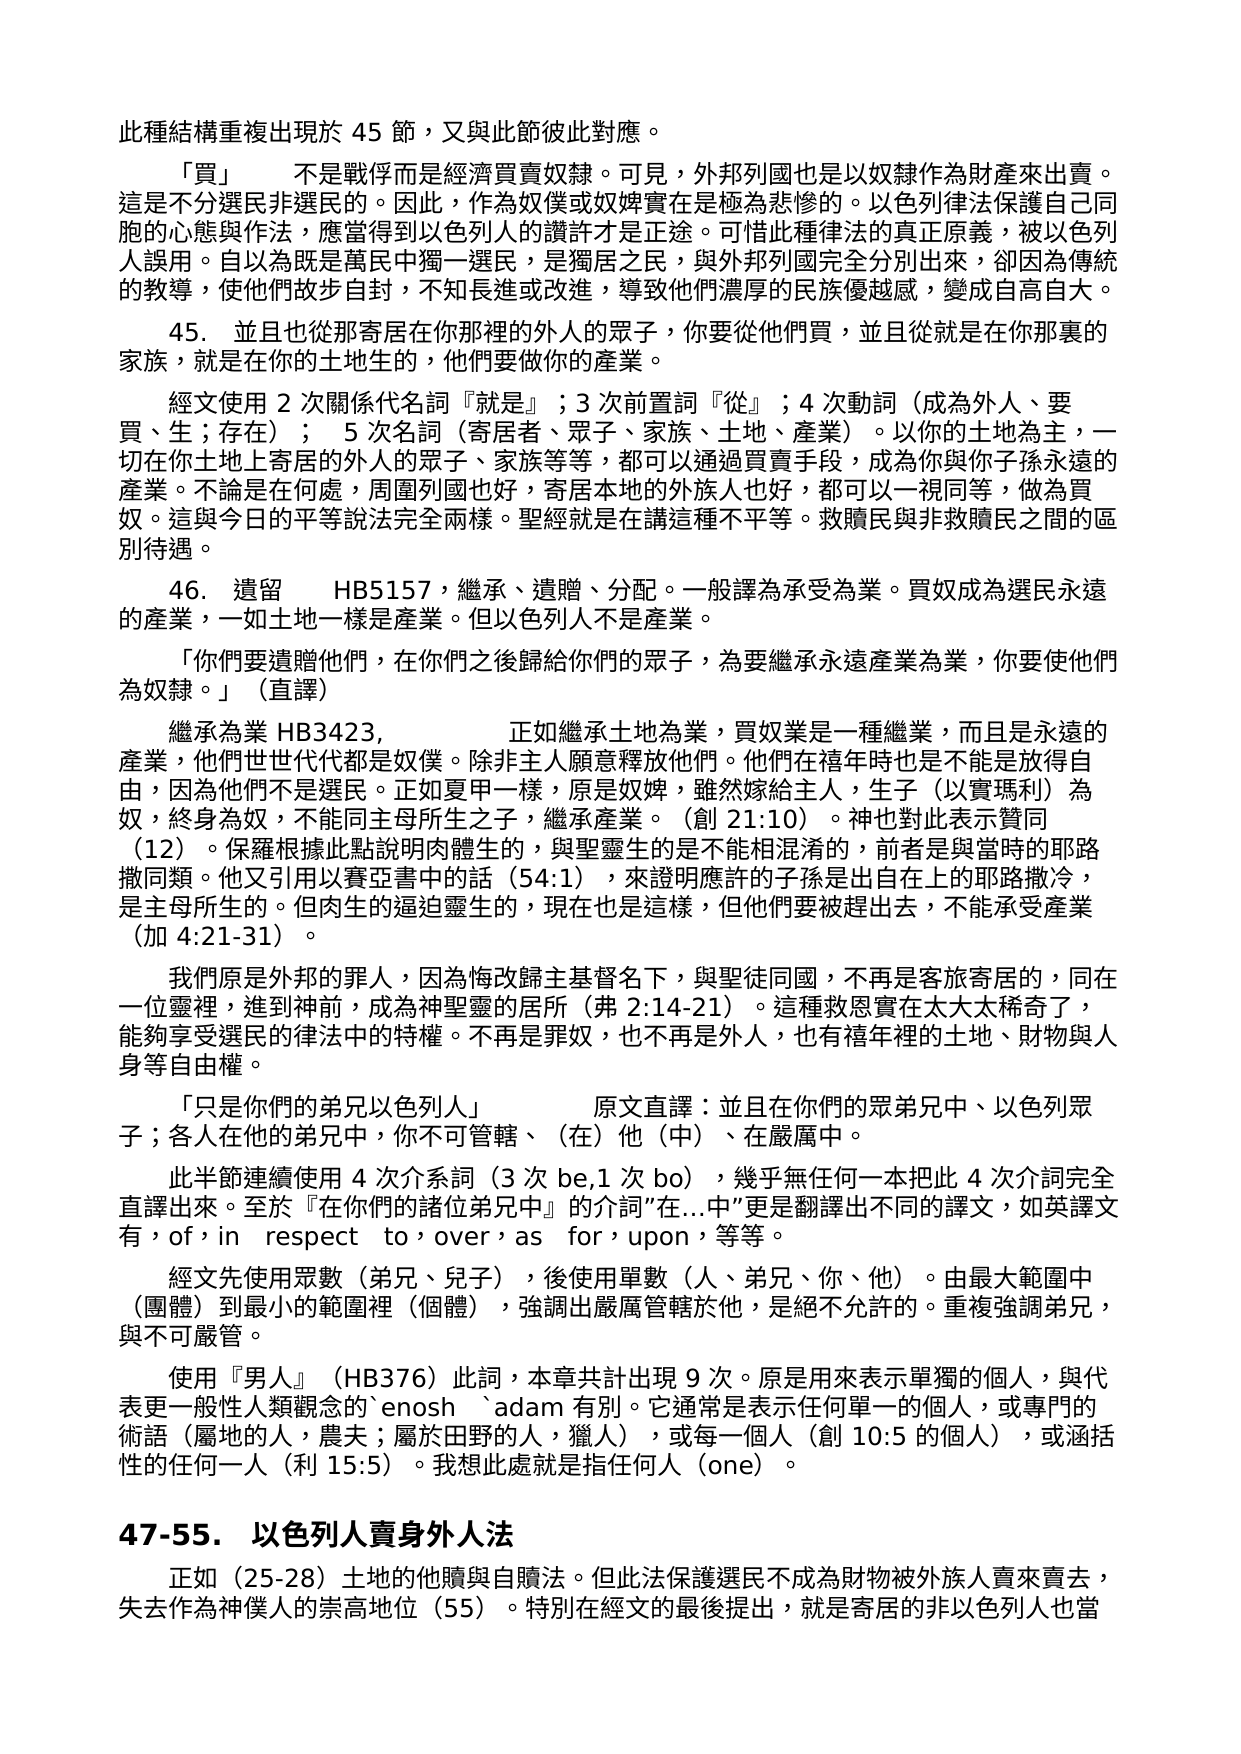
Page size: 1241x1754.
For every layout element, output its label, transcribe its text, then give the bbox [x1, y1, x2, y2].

text 正如（25-28）土地的他贖與自贖法。但此法保護選民不成為財物被外族人賣來賣去，失去作為神僕人的崇高地位（55）。特別在經文的最後提出，就是寄居的非以色列人也當 [118, 1564, 1122, 1623]
text 45. 並且也從那寄居在你那裡的外人的眾子，你要從他們買，並且從就是在你那裏的家族，就是在你的土地生的，他們要做你的產業。 [118, 318, 1122, 376]
text 46. 遺留 HB5157，繼承、遺贈、分配。一般譯為承受為業。買奴成為選民永遠的產業，一如土地一樣是產業。但以色列人不是產業。 [118, 576, 1122, 635]
text 此半節連續使用 4 次介系詞（3 次 be,1 次 bo），幾乎無任何一本把此 4 次介詞完全直譯出來。至於『在你們的諸位弟兄中』的介詞”在…中”更是翻譯出不同的譯文，如英譯文有，of，in respect to，over，as for，upon，等等。 [118, 1164, 1122, 1251]
text 「只是你們的弟兄以色列人」 原文直譯：並且在你們的眾弟兄中、以色列眾子；各人在他的弟兄中，你不可管轄、（在）他（中）、在嚴厲中。 [118, 1093, 1122, 1151]
subtitle 47-55. 以色列人賣身外人法 [118, 1518, 1122, 1552]
text 使用『男人』（HB376）此詞，本章共計出現 9 次。原是用來表示單獨的個人，與代表更一般性人類觀念的`enosh `adam 有別。它通常是表示任何單一的個人，或專門的術語（屬地的人，農夫；屬於田野的人，獵人），或每一個人（創 10:5 的個人），或涵括性的任何一人（利 15:5）。我想此處就是指任何人（one）。 [118, 1364, 1122, 1481]
text 經文先使用眾數（弟兄、兒子），後使用單數（人、弟兄、你、他）。由最大範圍中（團體）到最小的範圍裡（個體），強調出嚴厲管轄於他，是絕不允許的。重複強調弟兄，與不可嚴管。 [118, 1264, 1122, 1351]
text 「買」 不是戰俘而是經濟買賣奴隸。可見，外邦列國也是以奴隸作為財產來出賣。這是不分選民非選民的。因此，作為奴僕或奴婢實在是極為悲慘的。以色列律法保護自己同胞的心態與作法，應當得到以色列人的讚許才是正途。可惜此種律法的真正原義，被以色列人誤用。自以為既是萬民中獨一選民，是獨居之民，與外邦列國完全分別出來，卻因為傳統的教導，使他們故步自封，不知長進或改進，導致他們濃厚的民族優越感，變成自高自大。 [118, 160, 1122, 306]
text 此種結構重複出現於 45 節，又與此節彼此對應。 [118, 118, 1122, 147]
text 繼承為業 HB3423, 正如繼承土地為業，買奴業是一種繼業，而且是永遠的產業，他們世世代代都是奴僕。除非主人願意釋放他們。他們在禧年時也是不能是放得自由，因為他們不是選民。正如夏甲一樣，原是奴婢，雖然嫁給主人，生子（以實瑪利）為奴，終身為奴，不能同主母所生之子，繼承產業。（創 21:10）。神也對此表示贊同（12）。保羅根據此點說明肉體生的，與聖靈生的是不能相混淆的，前者是與當時的耶路撒同類。他又引用以賽亞書中的話（54:1），來證明應許的子孫是出自在上的耶路撒冷，是主母所生的。但肉生的逼迫靈生的，現在也是這樣，但他們要被趕出去，不能承受產業（加 4:21-31）。 [118, 718, 1122, 951]
text 「你們要遺贈他們，在你們之後歸給你們的眾子，為要繼承永遠產業為業，你要使他們為奴隸。」（直譯） [118, 647, 1122, 706]
text 我們原是外邦的罪人，因為悔改歸主基督名下，與聖徒同國，不再是客旅寄居的，同在一位靈裡，進到神前，成為神聖靈的居所（弗 2:14-21）。這種救恩實在太大太稀奇了，能夠享受選民的律法中的特權。不再是罪奴，也不再是外人，也有禧年裡的土地、財物與人身等自由權。 [118, 964, 1122, 1081]
text 經文使用 2 次關係代名詞『就是』；3 次前置詞『從』；4 次動詞（成為外人、要買、生；存在）； 5 次名詞（寄居者、眾子、家族、土地、產業）。以你的土地為主，一切在你土地上寄居的外人的眾子、家族等等，都可以通過買賣手段，成為你與你子孫永遠的產業。不論是在何處，周圍列國也好，寄居本地的外族人也好，都可以一視同等，做為買奴。這與今日的平等說法完全兩樣。聖經就是在講這種不平等。救贖民與非救贖民之間的區別待遇。 [118, 389, 1122, 564]
